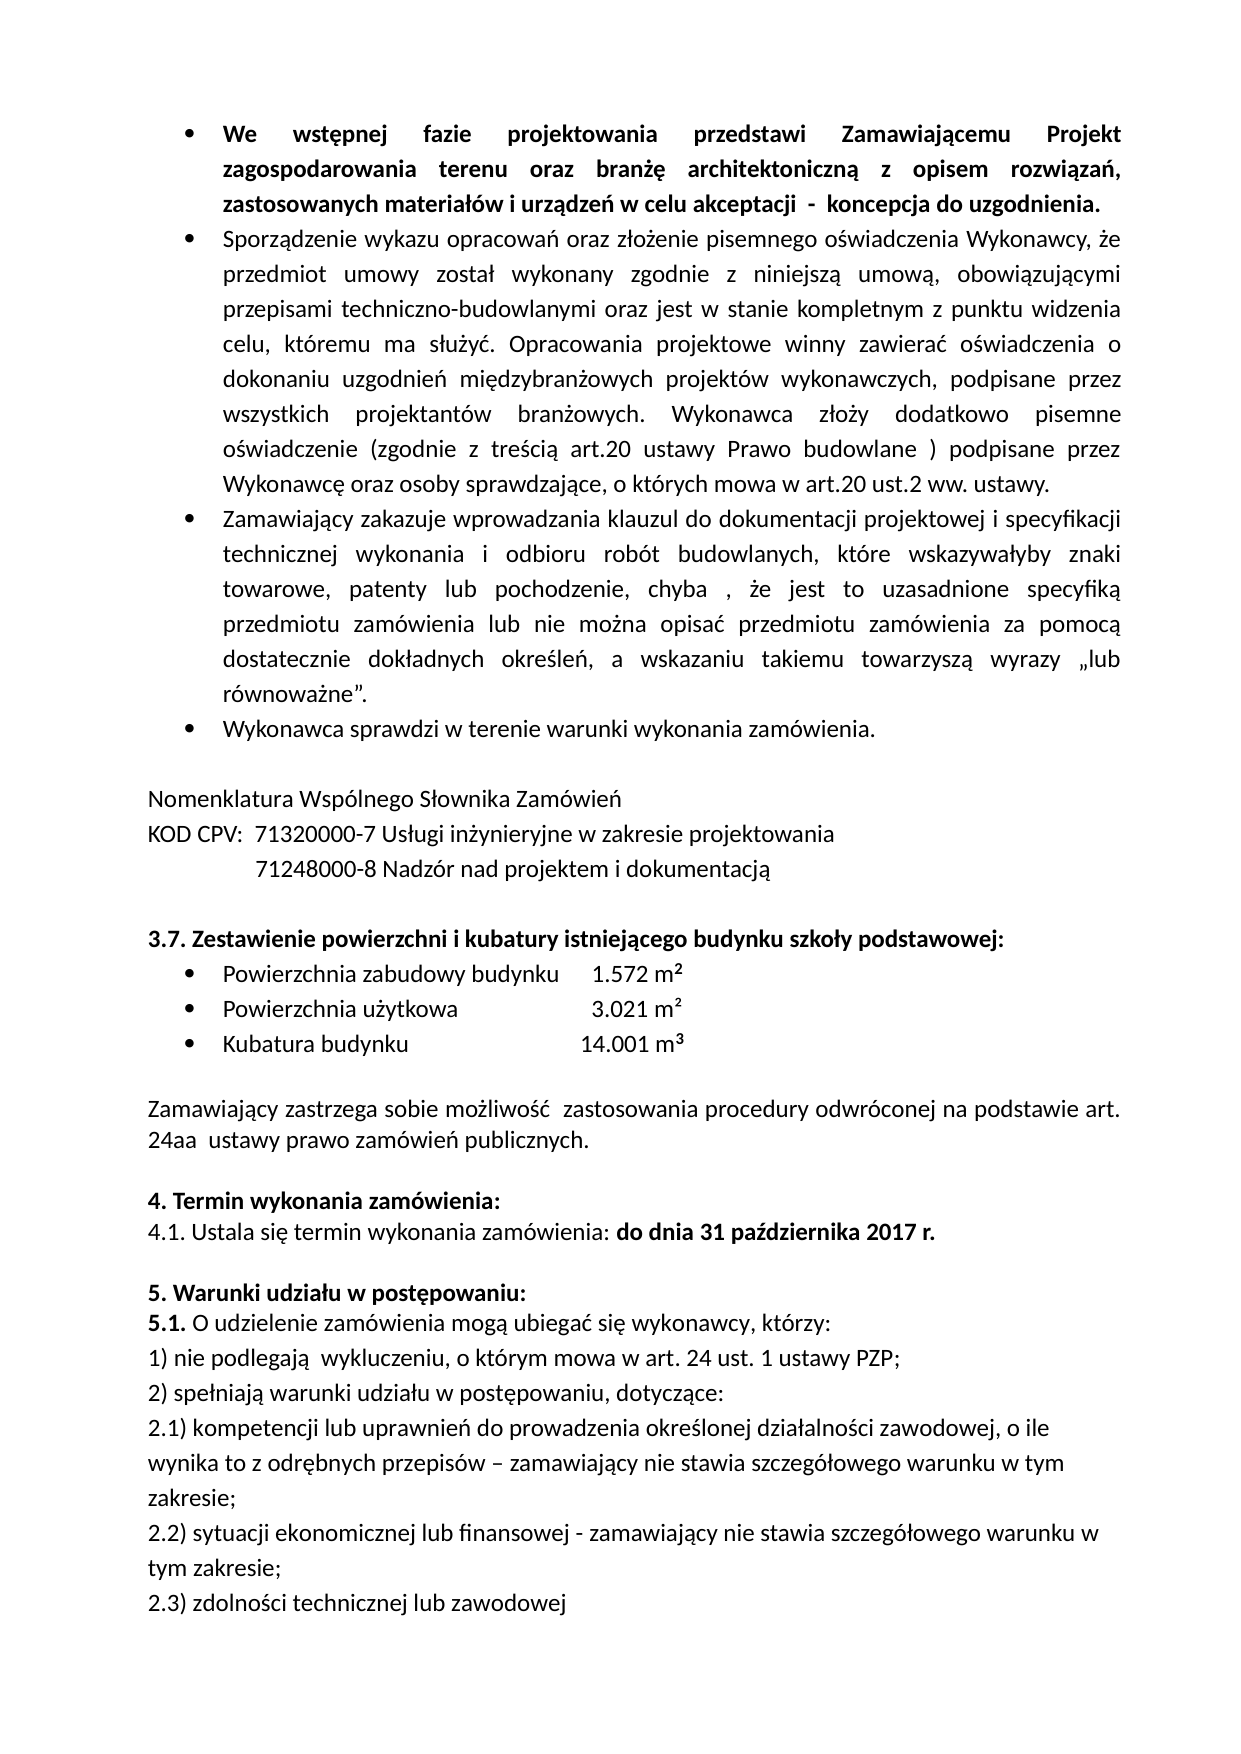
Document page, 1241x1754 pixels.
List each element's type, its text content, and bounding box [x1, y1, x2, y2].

text 4.1. Ustala się termin wykonania zamówienia: do dnia 31 października 2017 r. [148, 1216, 1122, 1246]
list Wykonawca sprawdzi w terenie warunki wykonania zamówienia. [185, 713, 1122, 744]
text 1) nie podlegają wykluczeniu, o którym mowa w art. 24 ust. 1 ustawy PZP; [148, 1342, 1122, 1373]
list Zamawiający zakazuje wprowadzania klauzul do dokumentacji projektowej i specyfikacji technicznej wykonania i odbioru robót budowlanych, które wskazywałyby znaki towarowe, patenty lub pochodzenie, chyba , że jest to uzasadnione specyfiką przedmiotu zamówienia lub nie można opisać przedmiotu zamówienia za pomocą dostatecznie dokładnych określeń, a wskazaniu takiemu towarzyszą wyrazy „lub równoważne”. [185, 503, 1122, 709]
list We wstępnej fazie projektowania przedstawi Zamawiającemu Projekt zagospodarowania terenu oraz branżę architektoniczną z opisem rozwiązań, zastosowanych materiałów i urządzeń w celu akceptacji - koncepcja do uzgodnienia. [185, 118, 1122, 219]
list Powierzchnia użytkowa 3.021 m² [185, 993, 1122, 1024]
list Sporządzenie wykazu opracowań oraz złożenie pisemnego oświadczenia Wykonawcy, że przedmiot umowy został wykonany zgodnie z niniejszą umową, obowiązującymi przepisami techniczno-budowlanymi oraz jest w stanie kompletnym z punktu widzenia celu, któremu ma służyć. Opracowania projektowe winny zawierać oświadczenia o dokonaniu uzgodnień międzybranżowych projektów wykonawczych, podpisane przez wszystkich projektantów branżowych. Wykonawca złoży dodatkowo pisemne oświadczenie (zgodnie z treścią art.20 ustawy Prawo budowlane ) podpisane przez Wykonawcę oraz osoby sprawdzające, o których mowa w art.20 ust.2 ww. ustawy. [185, 223, 1122, 499]
text 5. Warunki udziału w postępowaniu: [148, 1277, 1122, 1307]
text 2.3) zdolności technicznej lub zawodowej [148, 1587, 1122, 1618]
text Nomenklatura Wspólnego Słownika Zamówień [148, 783, 1122, 814]
text KOD CPV: 71320000-7 Usługi inżynieryjne w zakresie projektowania [148, 818, 1122, 849]
text 4. Termin wykonania zamówienia: [148, 1185, 1122, 1216]
text Zamawiający zastrzega sobie możliwość zastosowania procedury odwróconej na podstawie art. 24aa ustawy prawo zamówień publicznych. [148, 1094, 1122, 1155]
text 5.1. O udzielenie zamówienia mogą ubiegać się wykonawcy, którzy: [148, 1307, 1122, 1338]
text 2) spełniają warunki udziału w postępowaniu, dotyczące: [148, 1377, 1122, 1408]
text wynika to z odrębnych przepisów – zamawiający nie stawia szczegółowego warunku w tym zakresie; [148, 1447, 1122, 1513]
list Powierzchnia zabudowy budynku 1.572 m2 [185, 958, 1122, 989]
list Kubatura budynku 14.001 m3 [185, 1028, 1122, 1059]
text 2.2) sytuacji ekonomicznej lub finansowej - zamawiający nie stawia szczegółowego warunku w tym zakresie; [148, 1517, 1122, 1583]
subtitle 3.7. Zestawienie powierzchni i kubatury istniejącego budynku szkoły podstawowej: [148, 923, 1122, 954]
text 71248000-8 Nadzór nad projektem i dokumentacją [148, 853, 1122, 884]
text 2.1) kompetencji lub uprawnień do prowadzenia określonej działalności zawodowej, o ile [148, 1412, 1122, 1443]
